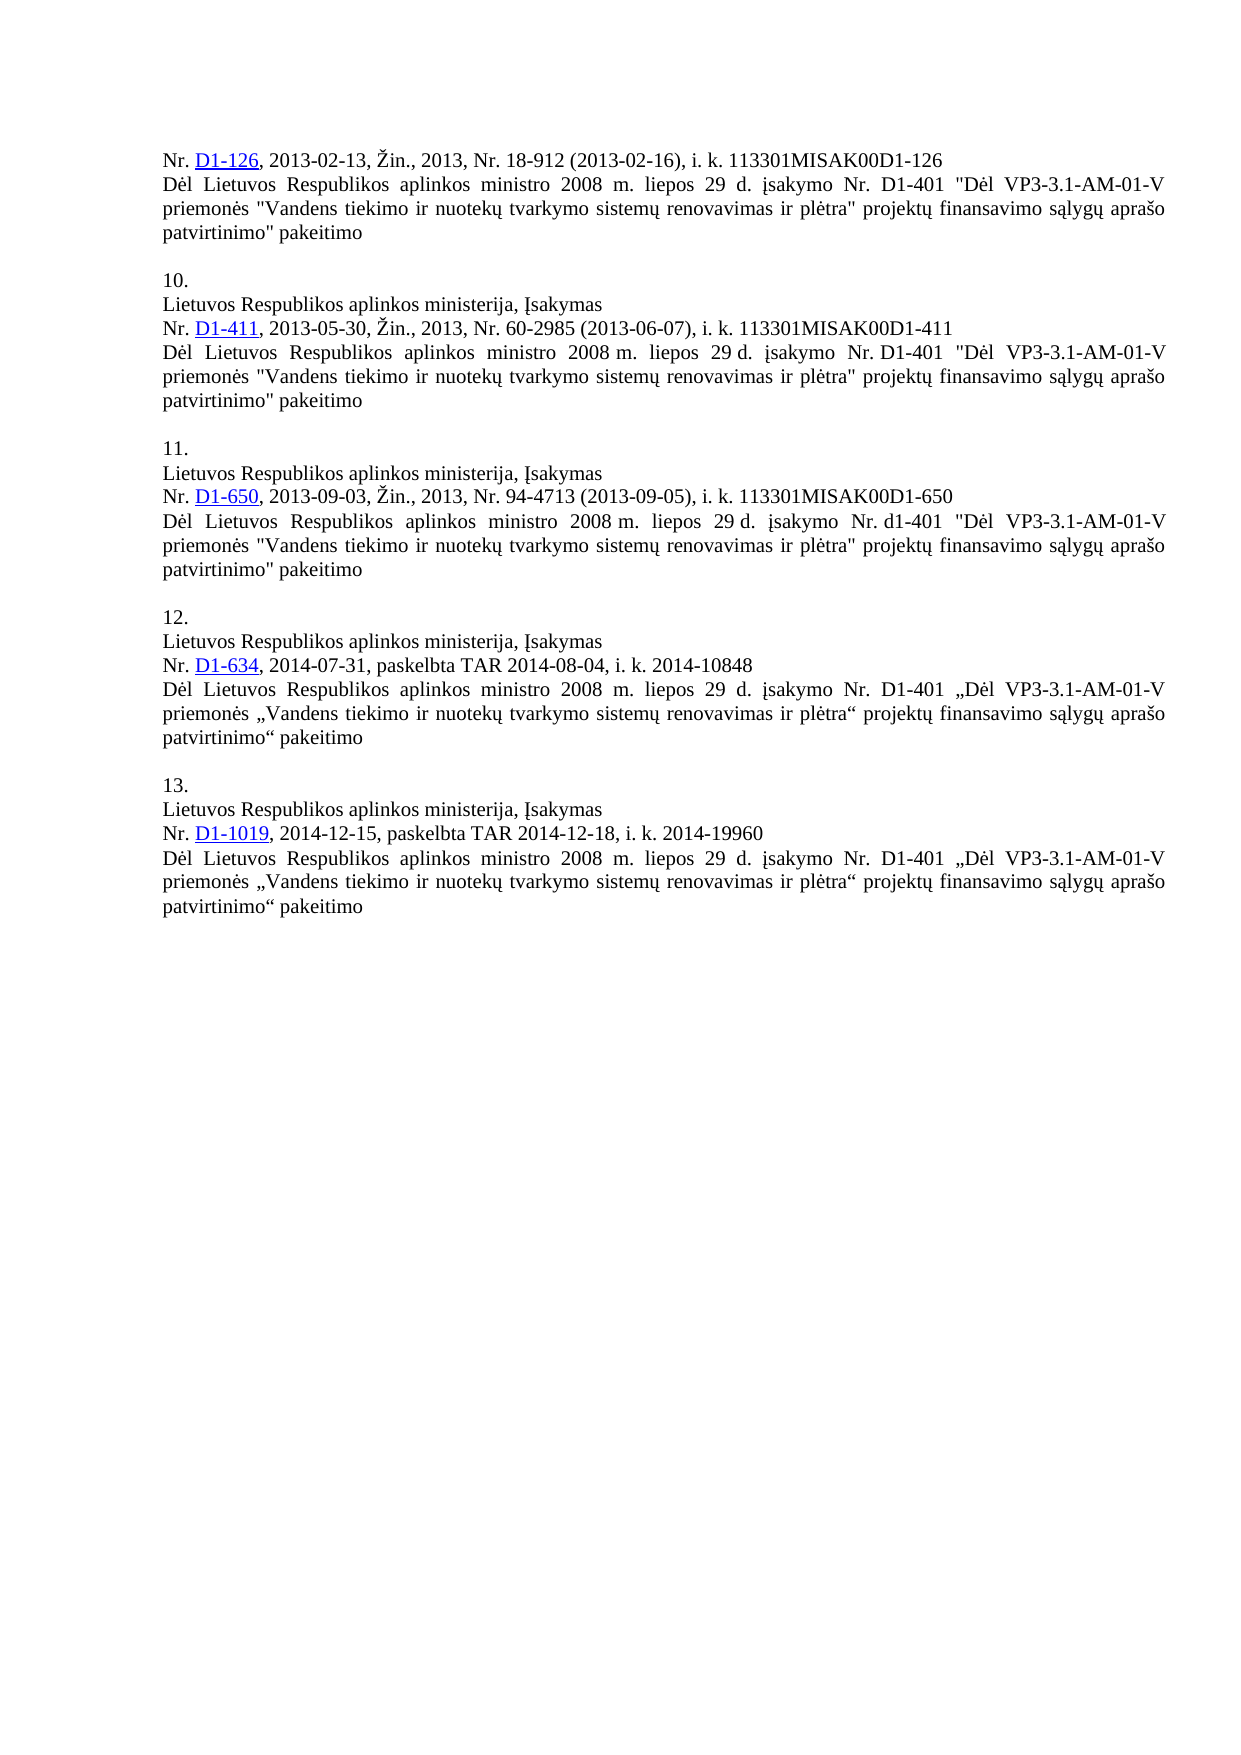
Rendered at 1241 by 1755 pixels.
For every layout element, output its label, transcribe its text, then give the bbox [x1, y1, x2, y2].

text Nr. D1-634, 2014-07-31, paskelbta TAR 2014-08-04, i. k. 2014-10848 [162, 653, 1166, 677]
text 13. [162, 773, 1166, 797]
text 12. [162, 605, 1166, 629]
text Dėl Lietuvos Respublikos aplinkos ministro 2008 m. liepos 29 d. įsakymo Nr. D1-401 "Dėl VP3-3.1-AM-01-V priemonės "Vandens tiekimo ir nuotekų tvarkymo sistemų renovavimas ir plėtra" projektų finansavimo sąlygų aprašo patvirtinimo" pakeitimo [162, 340, 1166, 412]
text Dėl Lietuvos Respublikos aplinkos ministro 2008 m. liepos 29 d. įsakymo Nr. D1-401 „Dėl VP3-3.1-AM-01-V priemonės „Vandens tiekimo ir nuotekų tvarkymo sistemų renovavimas ir plėtra“ projektų finansavimo sąlygų aprašo patvirtinimo“ pakeitimo [162, 845, 1166, 918]
text Lietuvos Respublikos aplinkos ministerija, Įsakymas [162, 629, 1166, 653]
text 10. [162, 268, 1166, 292]
text 11. [162, 436, 1166, 460]
text Dėl Lietuvos Respublikos aplinkos ministro 2008 m. liepos 29 d. įsakymo Nr. D1-401 „Dėl VP3-3.1-AM-01-V priemonės „Vandens tiekimo ir nuotekų tvarkymo sistemų renovavimas ir plėtra“ projektų finansavimo sąlygų aprašo patvirtinimo“ pakeitimo [162, 677, 1166, 749]
text Nr. D1-650, 2013-09-03, Žin., 2013, Nr. 94-4713 (2013-09-05), i. k. 113301MISAK00D1-650 [162, 484, 1166, 508]
text Dėl Lietuvos Respublikos aplinkos ministro 2008 m. liepos 29 d. įsakymo Nr. d1-401 "Dėl VP3-3.1-AM-01-V priemonės "Vandens tiekimo ir nuotekų tvarkymo sistemų renovavimas ir plėtra" projektų finansavimo sąlygų aprašo patvirtinimo" pakeitimo [162, 508, 1166, 581]
text Lietuvos Respublikos aplinkos ministerija, Įsakymas [162, 797, 1166, 821]
text Lietuvos Respublikos aplinkos ministerija, Įsakymas [162, 292, 1166, 316]
text Lietuvos Respublikos aplinkos ministerija, Įsakymas [162, 460, 1166, 484]
text Dėl Lietuvos Respublikos aplinkos ministro 2008 m. liepos 29 d. įsakymo Nr. D1-401 "Dėl VP3-3.1-AM-01-V priemonės "Vandens tiekimo ir nuotekų tvarkymo sistemų renovavimas ir plėtra" projektų finansavimo sąlygų aprašo patvirtinimo" pakeitimo [162, 172, 1166, 244]
text Nr. D1-1019, 2014-12-15, paskelbta TAR 2014-12-18, i. k. 2014-19960 [162, 821, 1166, 845]
text Nr. D1-411, 2013-05-30, Žin., 2013, Nr. 60-2985 (2013-06-07), i. k. 113301MISAK00D1-411 [162, 316, 1166, 340]
text Nr. D1-126, 2013-02-13, Žin., 2013, Nr. 18-912 (2013-02-16), i. k. 113301MISAK00D1-126 [162, 148, 1166, 172]
